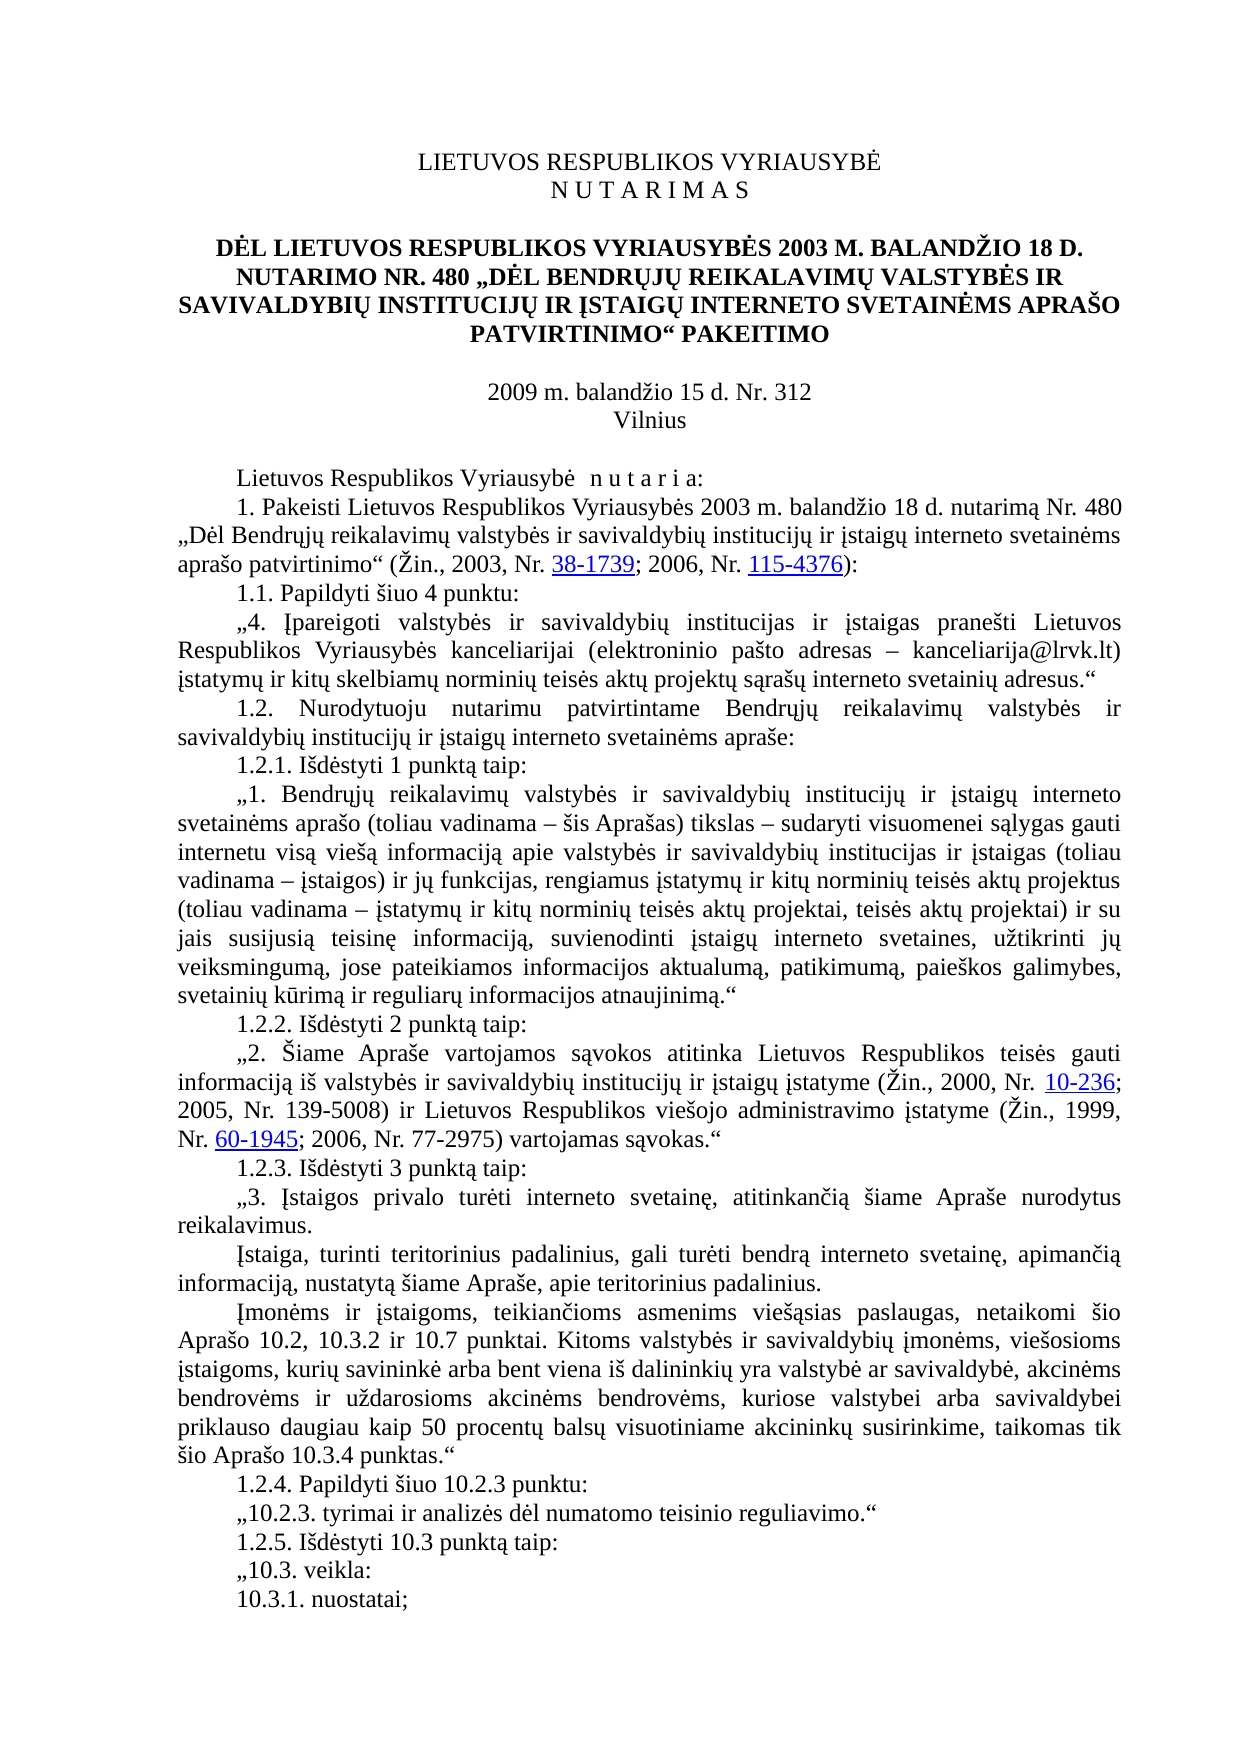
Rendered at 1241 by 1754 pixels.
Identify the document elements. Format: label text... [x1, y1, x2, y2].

text 1.2. Nurodytuoju nutarimu patvirtintame Bendrųjų reikalavimų valstybės ir savivaldybių institucijų ir įstaigų interneto svetainėms apraše: [177, 693, 1122, 751]
text Įmonėms ir įstaigoms, teikiančioms asmenims viešąsias paslaugas, netaikomi šio Aprašo 10.2, 10.3.2 ir 10.7 punktai. Kitoms valstybės ir savivaldybių įmonėms, viešosioms įstaigoms, kurių savininkė arba bent viena iš dalininkių yra valstybė ar savivaldybė, akcinėms bendrovėms ir uždarosioms akcinėms bendrovėms, kuriose valstybei arba savivaldybei priklauso daugiau kaip 50 procentų balsų visuotiniame akcininkų susirinkime, taikomas tik šio Aprašo 10.3.4 punktas.“ [177, 1297, 1122, 1469]
text „3. Įstaigos privalo turėti interneto svetainę, atitinkančią šiame Apraše nurodytus reikalavimus. [177, 1182, 1122, 1239]
text 1.2.1. Išdėstyti 1 punktą taip: [177, 751, 1122, 779]
text 1.2.4. Papildyti šiuo 10.2.3 punktu: [177, 1469, 1122, 1498]
text NUTARIMAS [177, 176, 1122, 204]
text 1.2.3. Išdėstyti 3 punktą taip: [177, 1153, 1122, 1182]
text „2. Šiame Apraše vartojamos sąvokos atitinka Lietuvos Respublikos teisės gauti informaciją iš valstybės ir savivaldybių institucijų ir įstaigų įstatyme (Žin., 2000, Nr. 10-236; 2005, Nr. 139-5008) ir Lietuvos Respublikos viešojo administravimo įstatyme (Žin., 1999, Nr. 60-1945; 2006, Nr. 77-2975) vartojamas sąvokas.“ [177, 1038, 1122, 1153]
text „4. Įpareigoti valstybės ir savivaldybių institucijas ir įstaigas pranešti Lietuvos Respublikos Vyriausybės kanceliarijai (elektroninio pašto adresas – kanceliarija@lrvk.lt) įstatymų ir kitų skelbiamų norminių teisės aktų projektų sąrašų interneto svetainių adresus.“ [177, 607, 1122, 693]
text 10.3.1. nuostatai; [177, 1584, 1122, 1613]
text Įstaiga, turinti teritorinius padalinius, gali turėti bendrą interneto svetainę, apimančią informaciją, nustatytą šiame Apraše, apie teritorinius padalinius. [177, 1239, 1122, 1297]
text 2009 m. balandžio 15 d. Nr. 312 [177, 377, 1122, 406]
text 1.2.2. Išdėstyti 2 punktą taip: [177, 1009, 1122, 1038]
text 1.1. Papildyti šiuo 4 punktu: [177, 578, 1122, 607]
text „10.2.3. tyrimai ir analizės dėl numatomo teisinio reguliavimo.“ [177, 1498, 1122, 1527]
text „10.3. veikla: [177, 1556, 1122, 1584]
text DĖL LIETUVOS RESPUBLIKOS VYRIAUSYBĖS 2003 M. BALANDŽIO 18 D. NUTARIMO NR. 480 „DĖL BENDRŲJŲ REIKALAVIMŲ VALSTYBĖS IR SAVIVALDYBIŲ INSTITUCIJŲ IR ĮSTAIGŲ INTERNETO SVETAINĖMS APRAŠO PATVIRTINIMO“ PAKEITIMO [177, 233, 1122, 348]
text 1.2.5. Išdėstyti 10.3 punktą taip: [177, 1527, 1122, 1556]
text Lietuvos Respublikos Vyriausybė nutaria: [177, 463, 1122, 492]
text 1. Pakeisti Lietuvos Respublikos Vyriausybės 2003 m. balandžio 18 d. nutarimą Nr. 480 „Dėl Bendrųjų reikalavimų valstybės ir savivaldybių institucijų ir įstaigų interneto svetainėms aprašo patvirtinimo“ (Žin., 2003, Nr. 38-1739; 2006, Nr. 115-4376): [177, 492, 1122, 578]
text Vilnius [177, 406, 1122, 434]
text Lietuvos Respublikos Vyriausybė [177, 147, 1122, 176]
text „1. Bendrųjų reikalavimų valstybės ir savivaldybių institucijų ir įstaigų interneto svetainėms aprašo (toliau vadinama – šis Aprašas) tikslas – sudaryti visuomenei sąlygas gauti internetu visą viešą informaciją apie valstybės ir savivaldybių institucijas ir įstaigas (toliau vadinama – įstaigos) ir jų funkcijas, rengiamus įstatymų ir kitų norminių teisės aktų projektus (toliau vadinama – įstatymų ir kitų norminių teisės aktų projektai, teisės aktų projektai) ir su jais susijusią teisinę informaciją, suvienodinti įstaigų interneto svetaines, užtikrinti jų veiksmingumą, jose pateikiamos informacijos aktualumą, patikimumą, paieškos galimybes, svetainių kūrimą ir reguliarų informacijos atnaujinimą.“ [177, 779, 1122, 1009]
